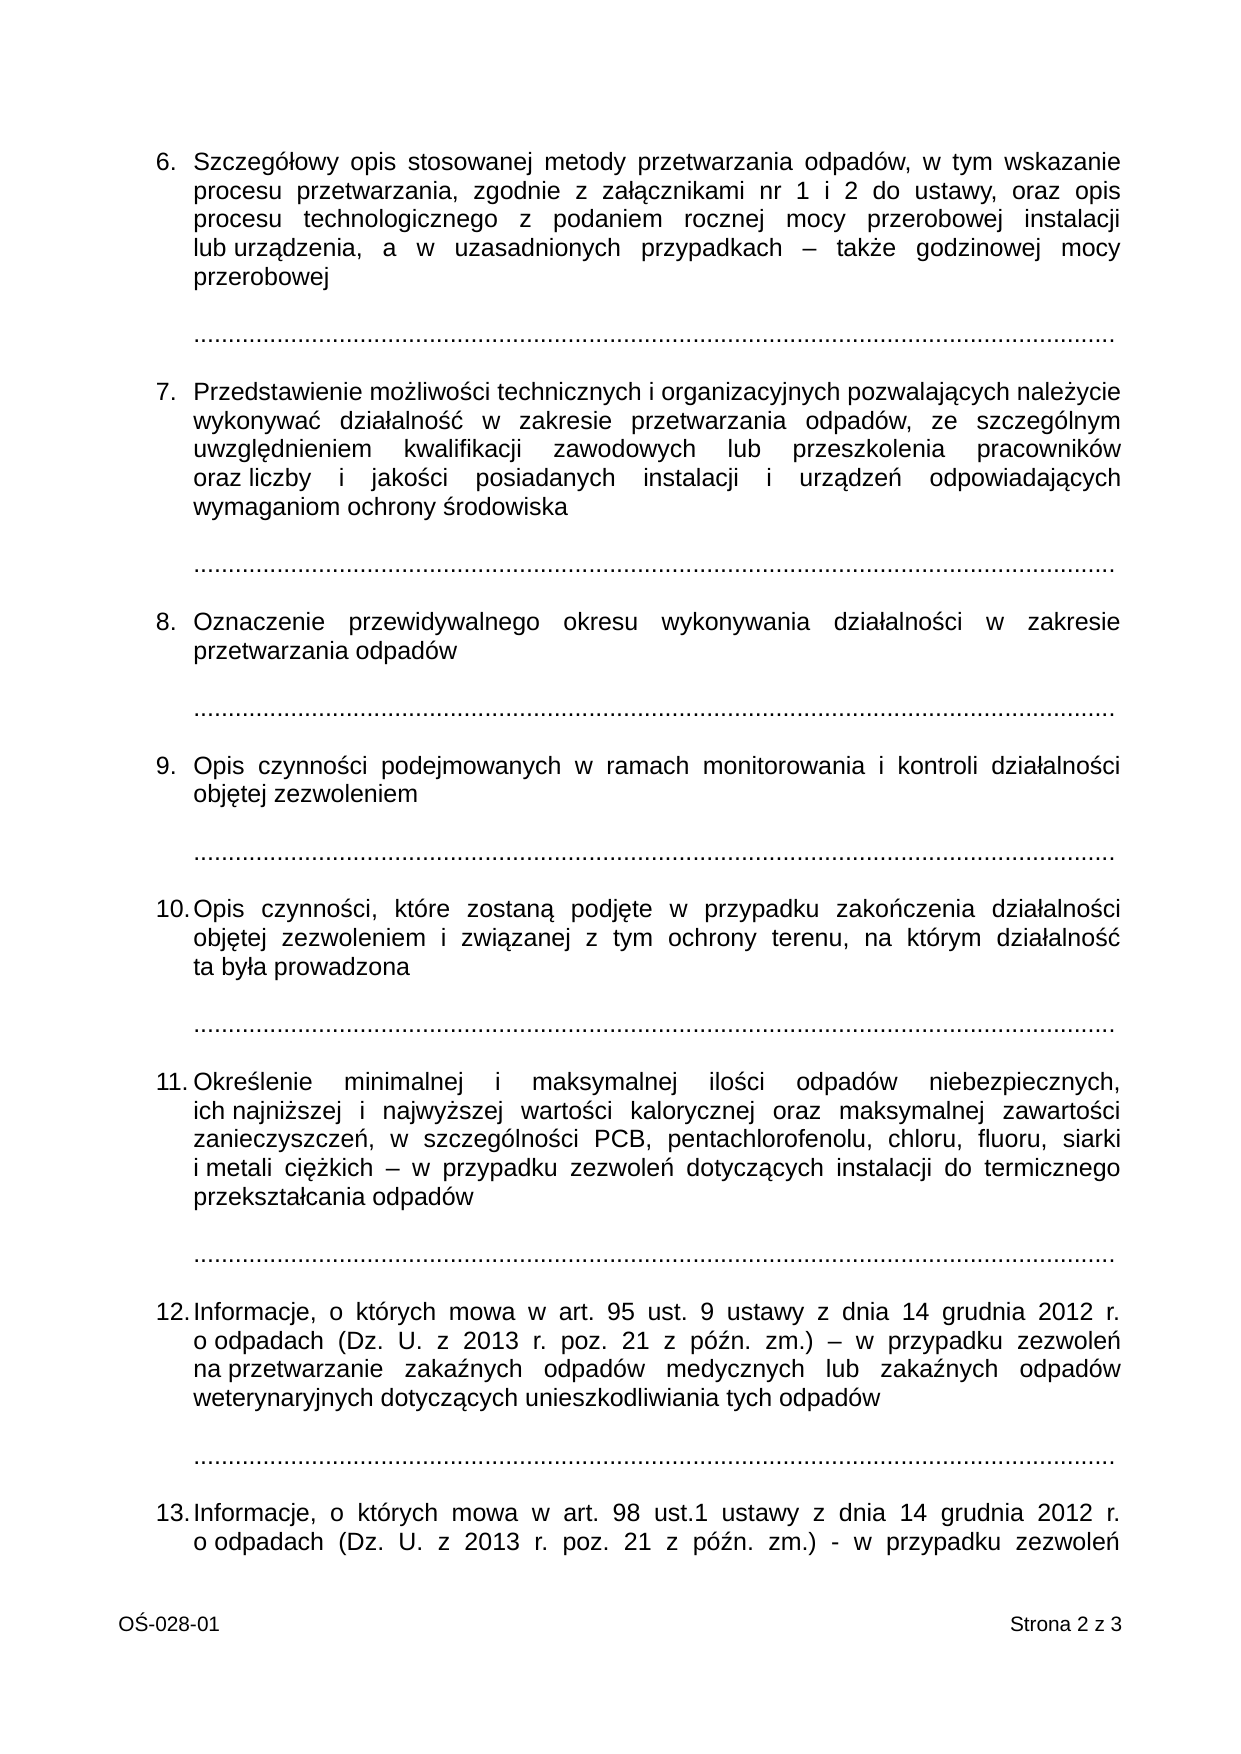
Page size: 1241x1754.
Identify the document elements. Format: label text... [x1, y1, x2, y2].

list Informacje, o których mowa w art. 95 ust. 9 ustawy z dnia 14 grudnia 2012 r. o odpadach (Dz. U. z 2013 r. poz. 21 z późn. zm.) – w przypadku zezwoleń na przetwarzanie zakaźnych odpadów medycznych lub zakaźnych odpadów weterynaryjnych dotyczących unieszkodliwiania tych odpadów [156, 1297, 1122, 1412]
list Szczegółowy opis stosowanej metody przetwarzania odpadów, w tym wskazanie procesu przetwarzania, zgodnie z załącznikami nr 1 i 2 do ustawy, oraz opis procesu technologicznego z podaniem rocznej mocy przerobowej instalacji lub urządzenia, a w uzasadnionych przypadkach – także godzinowej mocy przerobowej [156, 147, 1122, 291]
list Opis czynności, które zostaną podjęte w przypadku zakończenia działalności objętej zezwoleniem i związanej z tym ochrony terenu, na którym działalność ta była prowadzona [156, 894, 1122, 981]
list ..................................................................................................................................... [156, 319, 1122, 348]
list ..................................................................................................................................... [156, 1009, 1122, 1038]
list Oznaczenie przewidywalnego okresu wykonywania działalności w zakresie przetwarzania odpadów [156, 607, 1122, 664]
list ..................................................................................................................................... [156, 549, 1122, 578]
list ..................................................................................................................................... [156, 693, 1122, 722]
list ..................................................................................................................................... [156, 1441, 1122, 1469]
list Przedstawienie możliwości technicznych i organizacyjnych pozwalających należycie wykonywać działalność w zakresie przetwarzania odpadów, ze szczególnym uwzględnieniem kwalifikacji zawodowych lub przeszkolenia pracowników oraz liczby i jakości posiadanych instalacji i urządzeń odpowiadających wymaganiom ochrony środowiska [156, 377, 1122, 521]
list ..................................................................................................................................... [156, 837, 1122, 866]
list ..................................................................................................................................... [156, 1239, 1122, 1268]
list Opis czynności podejmowanych w ramach monitorowania i kontroli działalności objętej zezwoleniem [156, 751, 1122, 808]
list Informacje, o których mowa w art. 98 ust.1 ustawy z dnia 14 grudnia 2012 r. o odpadach (Dz. U. z 2013 r. poz. 21 z późn. zm.) - w przypadku zezwoleń [156, 1498, 1122, 1556]
list Określenie minimalnej i maksymalnej ilości odpadów niebezpiecznych, ich najniższej i najwyższej wartości kalorycznej oraz maksymalnej zawartości zanieczyszczeń, w szczególności PCB, pentachlorofenolu, chloru, fluoru, siarki i metali ciężkich – w przypadku zezwoleń dotyczących instalacji do termicznego przekształcania odpadów [156, 1067, 1122, 1211]
